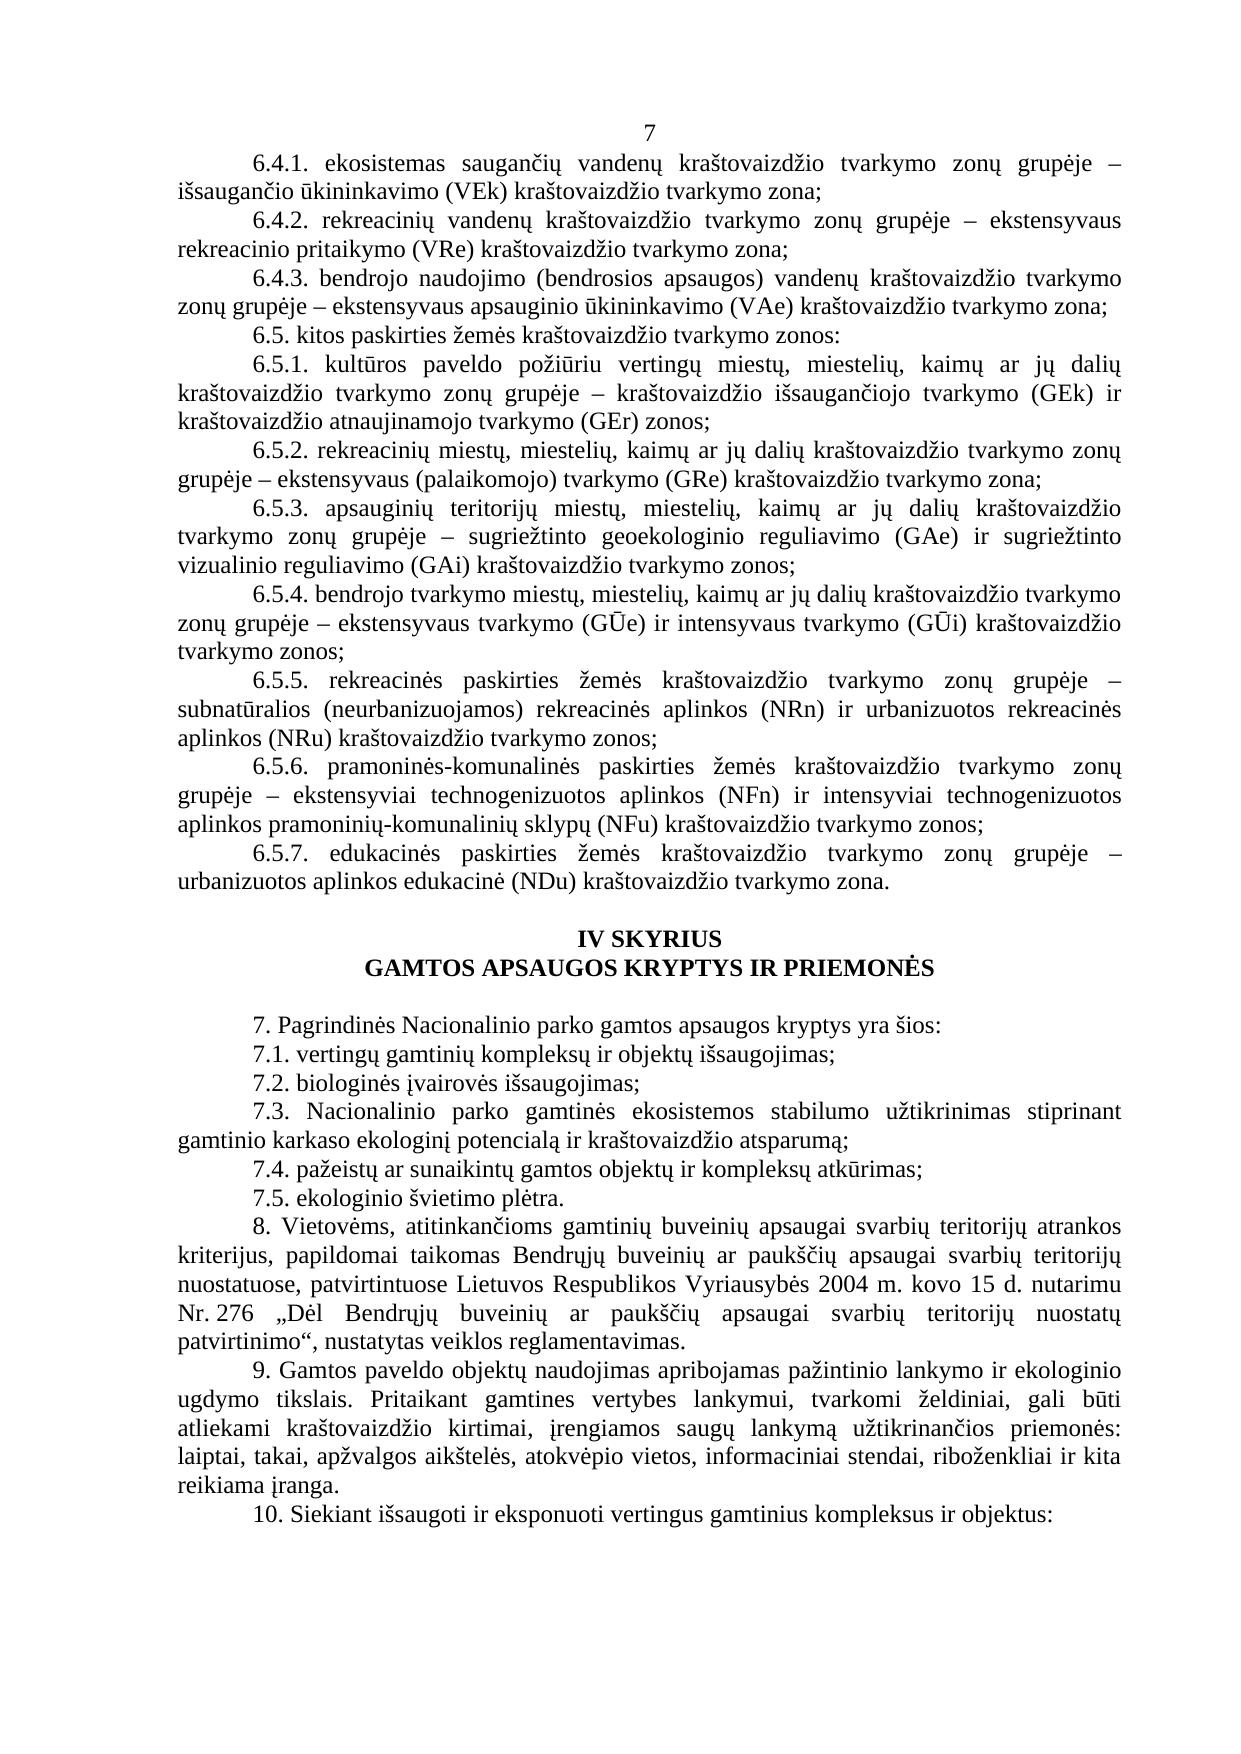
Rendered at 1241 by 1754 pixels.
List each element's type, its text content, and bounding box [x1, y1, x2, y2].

text 7.3. Nacionalinio parko gamtinės ekosistemos stabilumo užtikrinimas stiprinant gamtinio karkaso ekologinį potencialą ir kraštovaizdžio atsparumą; [177, 1096, 1122, 1154]
text 6.5. kitos paskirties žemės kraštovaizdžio tvarkymo zonos: [177, 320, 1122, 349]
text GAMTOS APSAUGOS KRYPTYS IR PRIEMONĖS [177, 953, 1122, 981]
text 6.4.1. ekosistemas saugančių vandenų kraštovaizdžio tvarkymo zonų grupėje – išsaugančio ūkininkavimo (VEk) kraštovaizdžio tvarkymo zona; [177, 148, 1122, 205]
text 6.5.1. kultūros paveldo požiūriu vertingų miestų, miestelių, kaimų ar jų dalių kraštovaizdžio tvarkymo zonų grupėje – kraštovaizdžio išsaugančiojo tvarkymo (GEk) ir kraštovaizdžio atnaujinamojo tvarkymo (GEr) zonos; [177, 349, 1122, 435]
text 6.5.6. pramoninės-komunalinės paskirties žemės kraštovaizdžio tvarkymo zonų grupėje – ekstensyviai technogenizuotos aplinkos (NFn) ir intensyviai technogenizuotos aplinkos pramoninių-komunalinių sklypų (NFu) kraštovaizdžio tvarkymo zonos; [177, 751, 1122, 838]
text 10. Siekiant išsaugoti ir eksponuoti vertingus gamtinius kompleksus ir objektus: [177, 1499, 1122, 1528]
text 7.2. biologinės įvairovės išsaugojimas; [177, 1068, 1122, 1096]
text 6.4.2. rekreacinių vandenų kraštovaizdžio tvarkymo zonų grupėje – ekstensyvaus rekreacinio pritaikymo (VRe) kraštovaizdžio tvarkymo zona; [177, 205, 1122, 263]
text 8. Vietovėms, atitinkančioms gamtinių buveinių apsaugai svarbių teritorijų atrankos kriterijus, papildomai taikomas Bendrųjų buveinių ar paukščių apsaugai svarbių teritorijų nuostatuose, patvirtintuose Lietuvos Respublikos Vyriausybės 2004 m. kovo 15 d. nutarimu Nr. 276 „Dėl Bendrųjų buveinių ar paukščių apsaugai svarbių teritorijų nuostatų patvirtinimo“, nustatytas veiklos reglamentavimas. [177, 1211, 1122, 1355]
text 7.1. vertingų gamtinių kompleksų ir objektų išsaugojimas; [177, 1039, 1122, 1068]
text 6.5.3. apsauginių teritorijų miestų, miestelių, kaimų ar jų dalių kraštovaizdžio tvarkymo zonų grupėje – sugriežtinto geoekologinio reguliavimo (GAe) ir sugriežtinto vizualinio reguliavimo (GAi) kraštovaizdžio tvarkymo zonos; [177, 493, 1122, 579]
text 6.5.4. bendrojo tvarkymo miestų, miestelių, kaimų ar jų dalių kraštovaizdžio tvarkymo zonų grupėje – ekstensyvaus tvarkymo (GŪe) ir intensyvaus tvarkymo (GŪi) kraštovaizdžio tvarkymo zonos; [177, 579, 1122, 665]
text 9. Gamtos paveldo objektų naudojimas apribojamas pažintinio lankymo ir ekologinio ugdymo tikslais. Pritaikant gamtines vertybes lankymui, tvarkomi želdiniai, gali būti atliekami kraštovaizdžio kirtimai, įrengiamos saugų lankymą užtikrinančios priemonės: laiptai, takai, apžvalgos aikštelės, atokvėpio vietos, informaciniai stendai, riboženkliai ir kita reikiama įranga. [177, 1355, 1122, 1499]
text IV SKYRIUS [177, 924, 1122, 953]
text 7.4. pažeistų ar sunaikintų gamtos objektų ir kompleksų atkūrimas; [177, 1154, 1122, 1183]
text 7. Pagrindinės Nacionalinio parko gamtos apsaugos kryptys yra šios: [177, 1010, 1122, 1039]
text 6.4.3. bendrojo naudojimo (bendrosios apsaugos) vandenų kraštovaizdžio tvarkymo zonų grupėje – ekstensyvaus apsauginio ūkininkavimo (VAe) kraštovaizdžio tvarkymo zona; [177, 263, 1122, 320]
text 6.5.5. rekreacinės paskirties žemės kraštovaizdžio tvarkymo zonų grupėje – subnatūralios (neurbanizuojamos) rekreacinės aplinkos (NRn) ir urbanizuotos rekreacinės aplinkos (NRu) kraštovaizdžio tvarkymo zonos; [177, 665, 1122, 751]
text 7.5. ekologinio švietimo plėtra. [177, 1183, 1122, 1211]
text 6.5.7. edukacinės paskirties žemės kraštovaizdžio tvarkymo zonų grupėje – urbanizuotos aplinkos edukacinė (NDu) kraštovaizdžio tvarkymo zona. [177, 838, 1122, 895]
text 6.5.2. rekreacinių miestų, miestelių, kaimų ar jų dalių kraštovaizdžio tvarkymo zonų grupėje – ekstensyvaus (palaikomojo) tvarkymo (GRe) kraštovaizdžio tvarkymo zona; [177, 435, 1122, 493]
